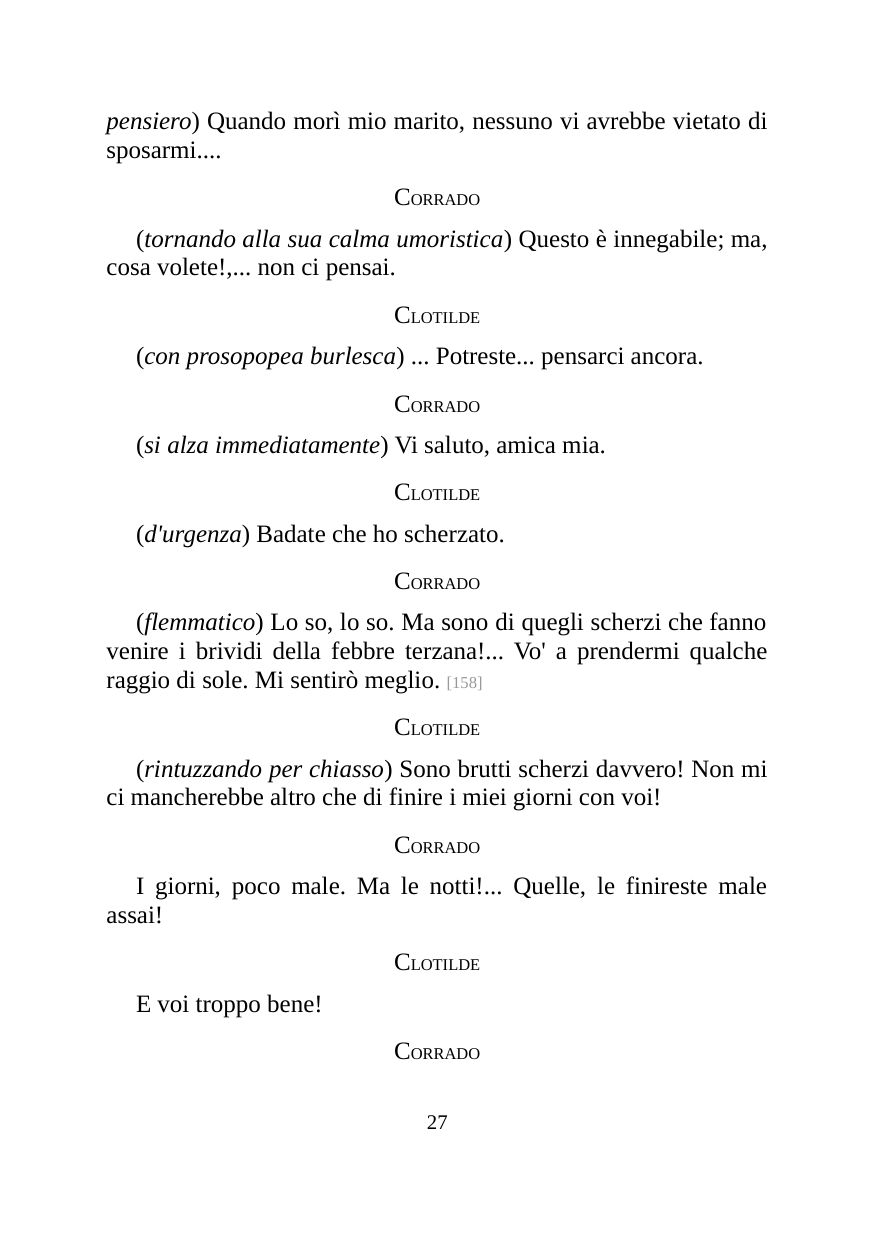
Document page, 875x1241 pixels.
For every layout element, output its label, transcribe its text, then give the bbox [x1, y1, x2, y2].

text (d'urgenza) Badate che ho scherzato. [106, 519, 768, 547]
text Clotilde [106, 947, 768, 976]
text Clotilde [106, 300, 768, 329]
text (si alza immediatamente) Vi saluto, amica mia. [106, 430, 768, 459]
text Corrado [106, 1036, 768, 1065]
text (flemmatico) Lo so, lo so. Ma sono di quegli scherzi che fanno venire i brividi della febbre terzana!... Vo' a prendermi qualche raggio di sole. Mi sentirò meglio. [158] [106, 607, 768, 694]
text Corrado [106, 182, 768, 211]
text (tornando alla sua calma umoristica) Questo è innegabile; ma, cosa volete!,... non ci pensai. [106, 224, 768, 281]
text pensiero) Quando morì mio marito, nessuno vi avrebbe vietato di sposarmi.... [106, 106, 768, 164]
text Corrado [106, 830, 768, 859]
text Clotilde [106, 477, 768, 506]
text Clotilde [106, 712, 768, 741]
text E voi troppo bene! [106, 989, 768, 1017]
text Corrado [106, 389, 768, 417]
text (rintuzzando per chiasso) Sono brutti scherzi davvero! Non mi ci mancherebbe altro che di finire i miei giorni con voi! [106, 754, 768, 811]
text I giorni, poco male. Ma le notti!... Quelle, le finireste male assai! [106, 871, 768, 929]
text (con prosopopea burlesca) ... Potreste... pensarci ancora. [106, 341, 768, 370]
text Corrado [106, 566, 768, 595]
